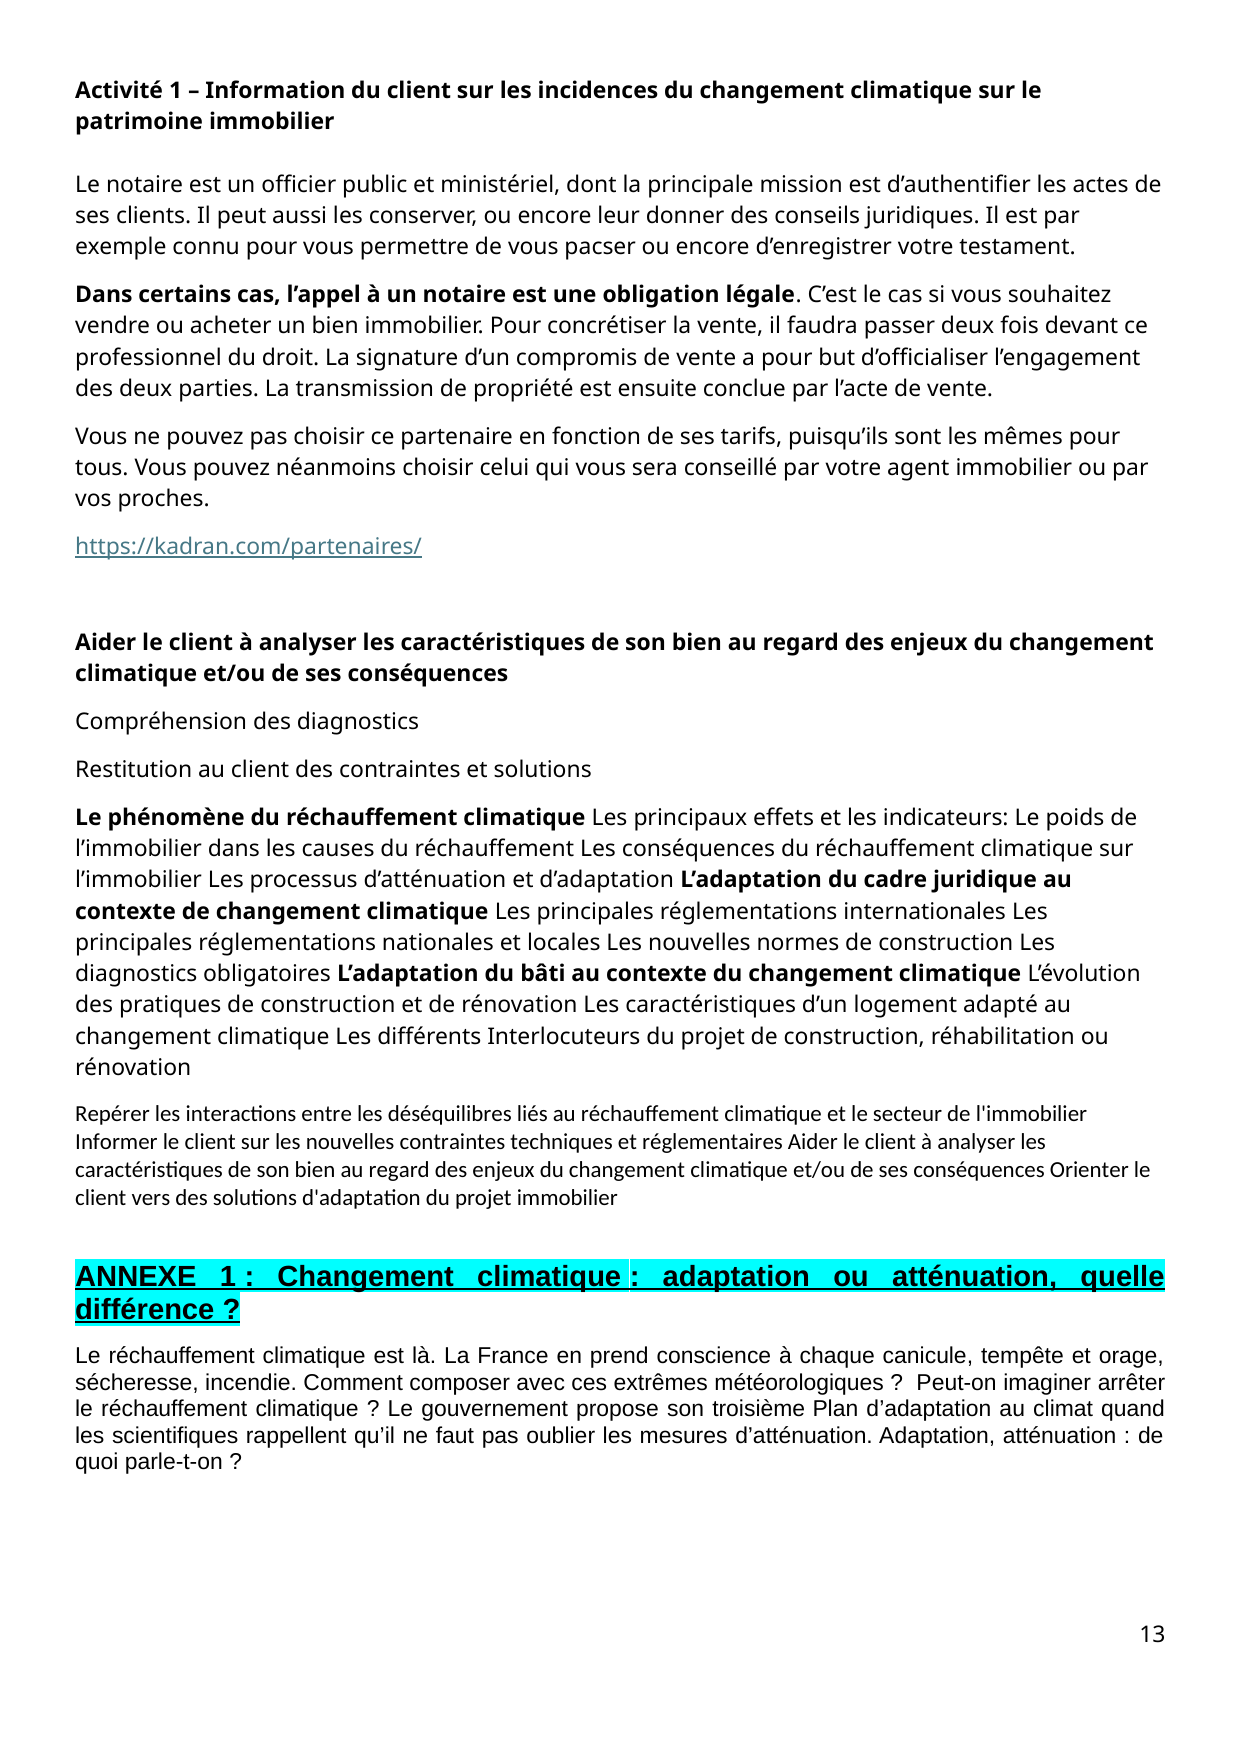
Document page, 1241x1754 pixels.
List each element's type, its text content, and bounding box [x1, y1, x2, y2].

text différence ? [75, 1290, 1165, 1326]
text https://kadran.com/partenaires/ [75, 530, 1165, 561]
text Le réchauffement climatique est là. La France en prend conscience à chaque canicule, tempête et orage, sécheresse, incendie. Comment composer avec ces extrêmes météorologiques ? Peut-on imaginer arrêter le réchauffement climatique ? Le gouvernement propose son troisième Plan d’adaptation au climat quand les scientifiques rappellent qu’il ne faut pas oublier les mesures d’atténuation. Adaptation, atténuation : de quoi parle-t-on ? [75, 1342, 1165, 1474]
text Compréhension des diagnostics [75, 705, 1165, 736]
text Aider le client à analyser les caractéristiques de son bien au regard des enjeux du changement climatique et/ou de ses conséquences [75, 626, 1165, 688]
text ANNEXE 1 : Changement climatique : adaptation ou atténuation, quelle [75, 1259, 1165, 1288]
text Restitution au client des contraintes et solutions [75, 753, 1165, 784]
text Le phénomène du réchauffement climatique Les principaux effets et les indicateurs: Le poids de l’immobilier dans les causes du réchauffement Les conséquences du réchauffement climatique sur l’immobilier Les processus d’atténuation et d’adaptation L’adaptation du cadre juridique au contexte de changement climatique Les principales réglementations internationales Les principales réglementations nationales et locales Les nouvelles normes de construction Les diagnostics obligatoires L’adaptation du bâti au contexte du changement climatique L’évolution des pratiques de construction et de rénovation Les caractéristiques d’un logement adapté au changement climatique Les différents Interlocuteurs du projet de construction, réhabilitation ou rénovation [75, 801, 1165, 1082]
text Le notaire est un officier public et ministériel, dont la principale mission est d’authentifier les actes de ses clients. Il peut aussi les conserver, ou encore leur donner des conseils juridiques. Il est par exemple connu pour vous permettre de vous pacser ou encore d’enregistrer votre testament. [75, 167, 1165, 261]
text Repérer les interactions entre les déséquilibres liés au réchauffement climatique et le secteur de l'immobilier Informer le client sur les nouvelles contraintes techniques et réglementaires Aider le client à analyser les caractéristiques de son bien au regard des enjeux du changement climatique et/ou de ses conséquences Orienter le client vers des solutions d'adaptation du projet immobilier [75, 1099, 1165, 1211]
text Vous ne pouvez pas choisir ce partenaire en fonction de ses tarifs, puisqu’ils sont les mêmes pour tous. Vous pouvez néanmoins choisir celui qui vous sera conseillé par votre agent immobilier ou par vos proches. [75, 419, 1165, 513]
text Dans certains cas, l’appel à un notaire est une obligation légale. C’est le cas si vous souhaitez vendre ou acheter un bien immobilier. Pour concrétiser la vente, il faudra passer deux fois devant ce professionnel du droit. La signature d’un compromis de vente a pour but d’officialiser l’engagement des deux parties. La transmission de propriété est ensuite conclue par l’acte de vente. [75, 278, 1165, 403]
